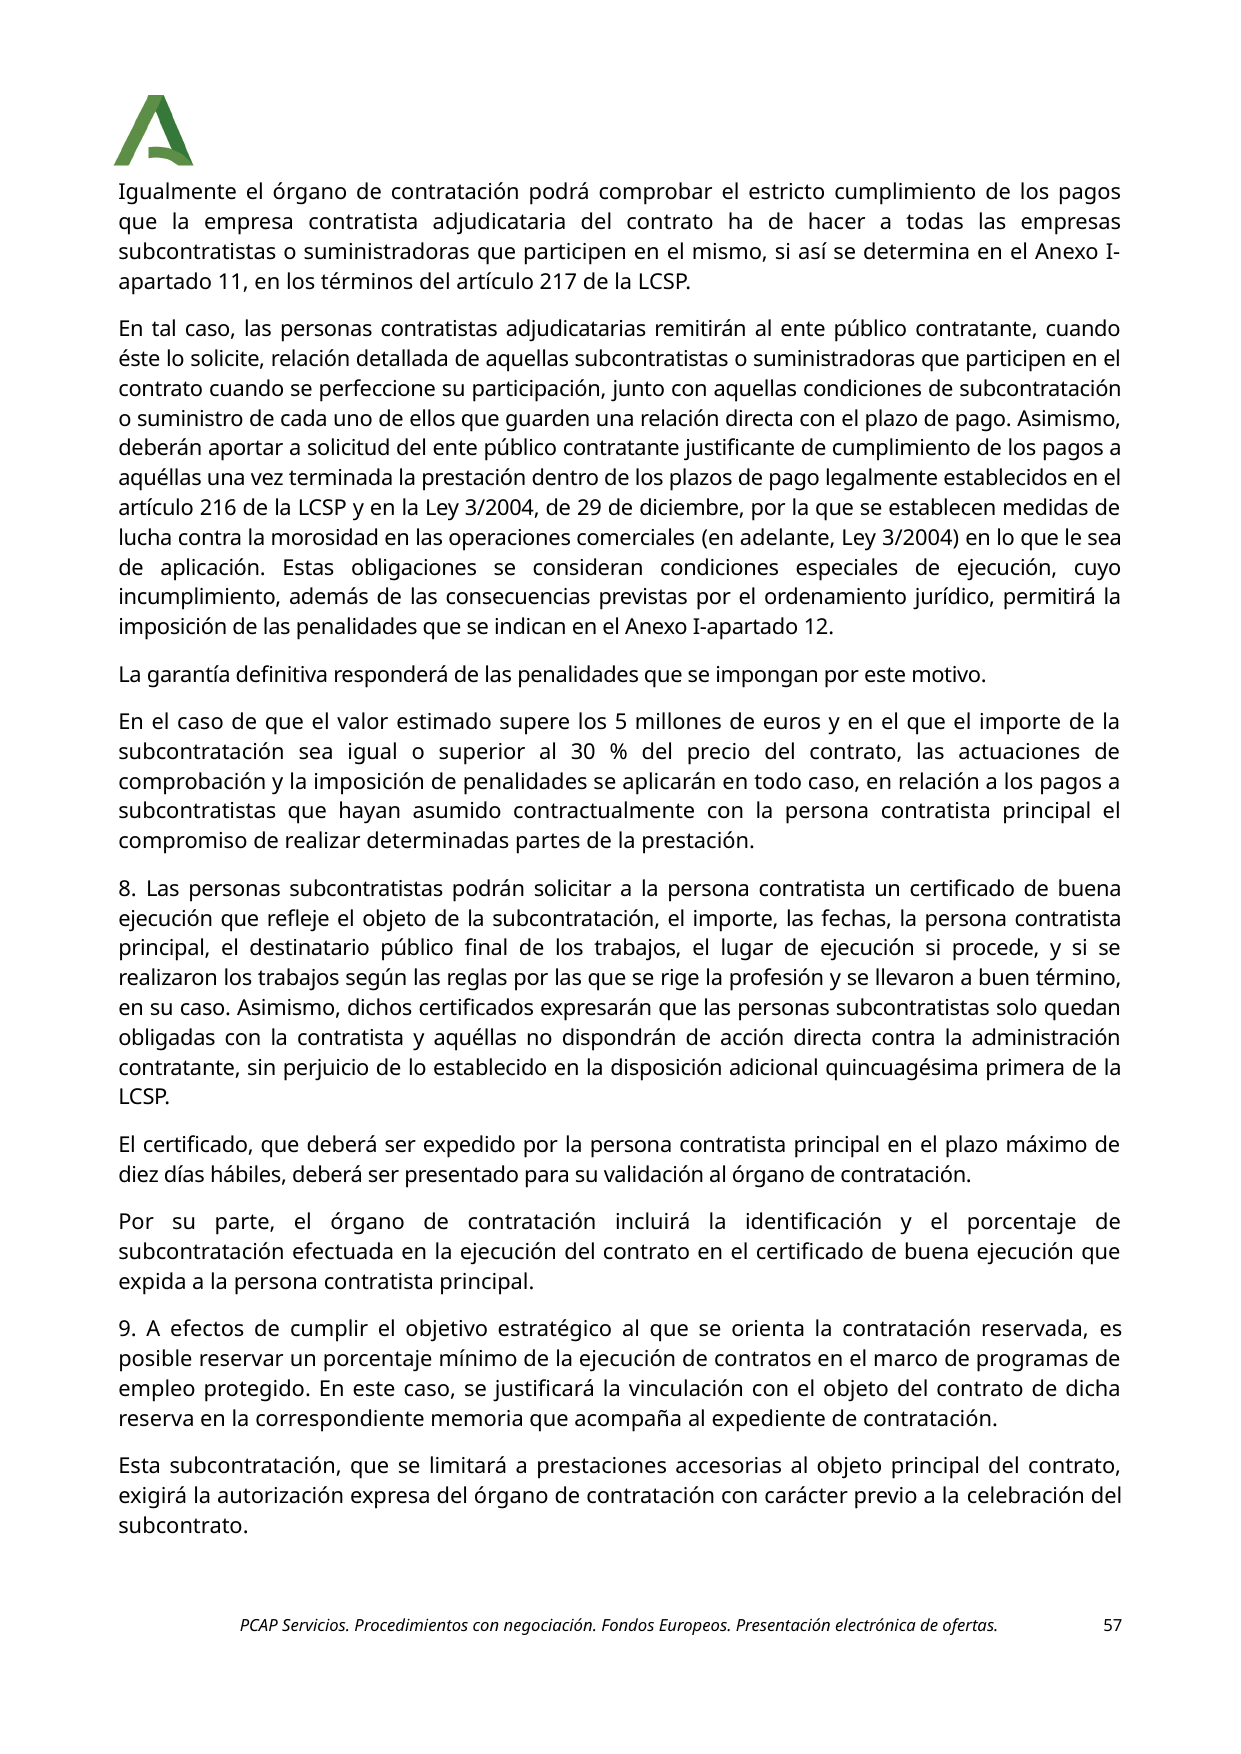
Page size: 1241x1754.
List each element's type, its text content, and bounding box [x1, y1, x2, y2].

text Esta subcontratación, que se limitará a prestaciones accesorias al objeto principal del contrato, exigirá la autorización expresa del órgano de contratación con carácter previo a la celebración del subcontrato. [118, 1450, 1122, 1539]
text En el caso de que el valor estimado supere los 5 millones de euros y en el que el importe de la subcontratación sea igual o superior al 30 % del precio del contrato, las actuaciones de comprobación y la imposición de penalidades se aplicarán en todo caso, en relación a los pagos a subcontratistas que hayan asumido contractualmente con la persona contratista principal el compromiso de realizar determinadas partes de la prestación. [118, 706, 1122, 855]
picture [109, 91, 198, 170]
text Igualmente el órgano de contratación podrá comprobar el estricto cumplimiento de los pagos que la empresa contratista adjudicataria del contrato ha de hacer a todas las empresas subcontratistas o suministradoras que participen en el mismo, si así se determina en el Anexo I-apartado 11, en los términos del artículo 217 de la LCSP. [118, 176, 1122, 296]
text En tal caso, las personas contratistas adjudicatarias remitirán al ente público contratante, cuando éste lo solicite, relación detallada de aquellas subcontratistas o suministradoras que participen en el contrato cuando se perfeccione su participación, junto con aquellas condiciones de subcontratación o suministro de cada uno de ellos que guarden una relación directa con el plazo de pago. Asimismo, deberán aportar a solicitud del ente público contratante justificante de cumplimiento de los pagos a aquéllas una vez terminada la prestación dentro de los plazos de pago legalmente establecidos en el artículo 216 de la LCSP y en la Ley 3/2004, de 29 de diciembre, por la que se establecen medidas de lucha contra la morosidad en las operaciones comerciales (en adelante, Ley 3/2004) en lo que le sea de aplicación. Estas obligaciones se consideran condiciones especiales de ejecución, cuyo incumplimiento, además de las consecuencias previstas por el ordenamiento jurídico, permitirá la imposición de las penalidades que se indican en el Anexo I-apartado 12. [118, 313, 1122, 641]
text Por su parte, el órgano de contratación incluirá la identificación y el porcentaje de subcontratación efectuada en la ejecución del contrato en el certificado de buena ejecución que expida a la persona contratista principal. [118, 1206, 1122, 1296]
text La garantía definitiva responderá de las penalidades que se impongan por este motivo. [118, 659, 1122, 688]
text 8. Las personas subcontratistas podrán solicitar a la persona contratista un certificado de buena ejecución que refleje el objeto de la subcontratación, el importe, las fechas, la persona contratista principal, el destinatario público final de los trabajos, el lugar de ejecución si procede, y si se realizaron los trabajos según las reglas por las que se rige la profesión y se llevaron a buen término, en su caso. Asimismo, dichos certificados expresarán que las personas subcontratistas solo quedan obligadas con la contratista y aquéllas no dispondrán de acción directa contra la administración contratante, sin perjuicio de lo establecido en la disposición adicional quincuagésima primera de la LCSP. [118, 873, 1122, 1111]
text 9. A efectos de cumplir el objetivo estratégico al que se orienta la contratación reservada, es posible reservar un porcentaje mínimo de la ejecución de contratos en el marco de programas de empleo protegido. En este caso, se justificará la vinculación con el objeto del contrato de dicha reserva en la correspondiente memoria que acompaña al expediente de contratación. [118, 1313, 1122, 1432]
text El certificado, que deberá ser expedido por la persona contratista principal en el plazo máximo de diez días hábiles, deberá ser presentado para su validación al órgano de contratación. [118, 1129, 1122, 1188]
